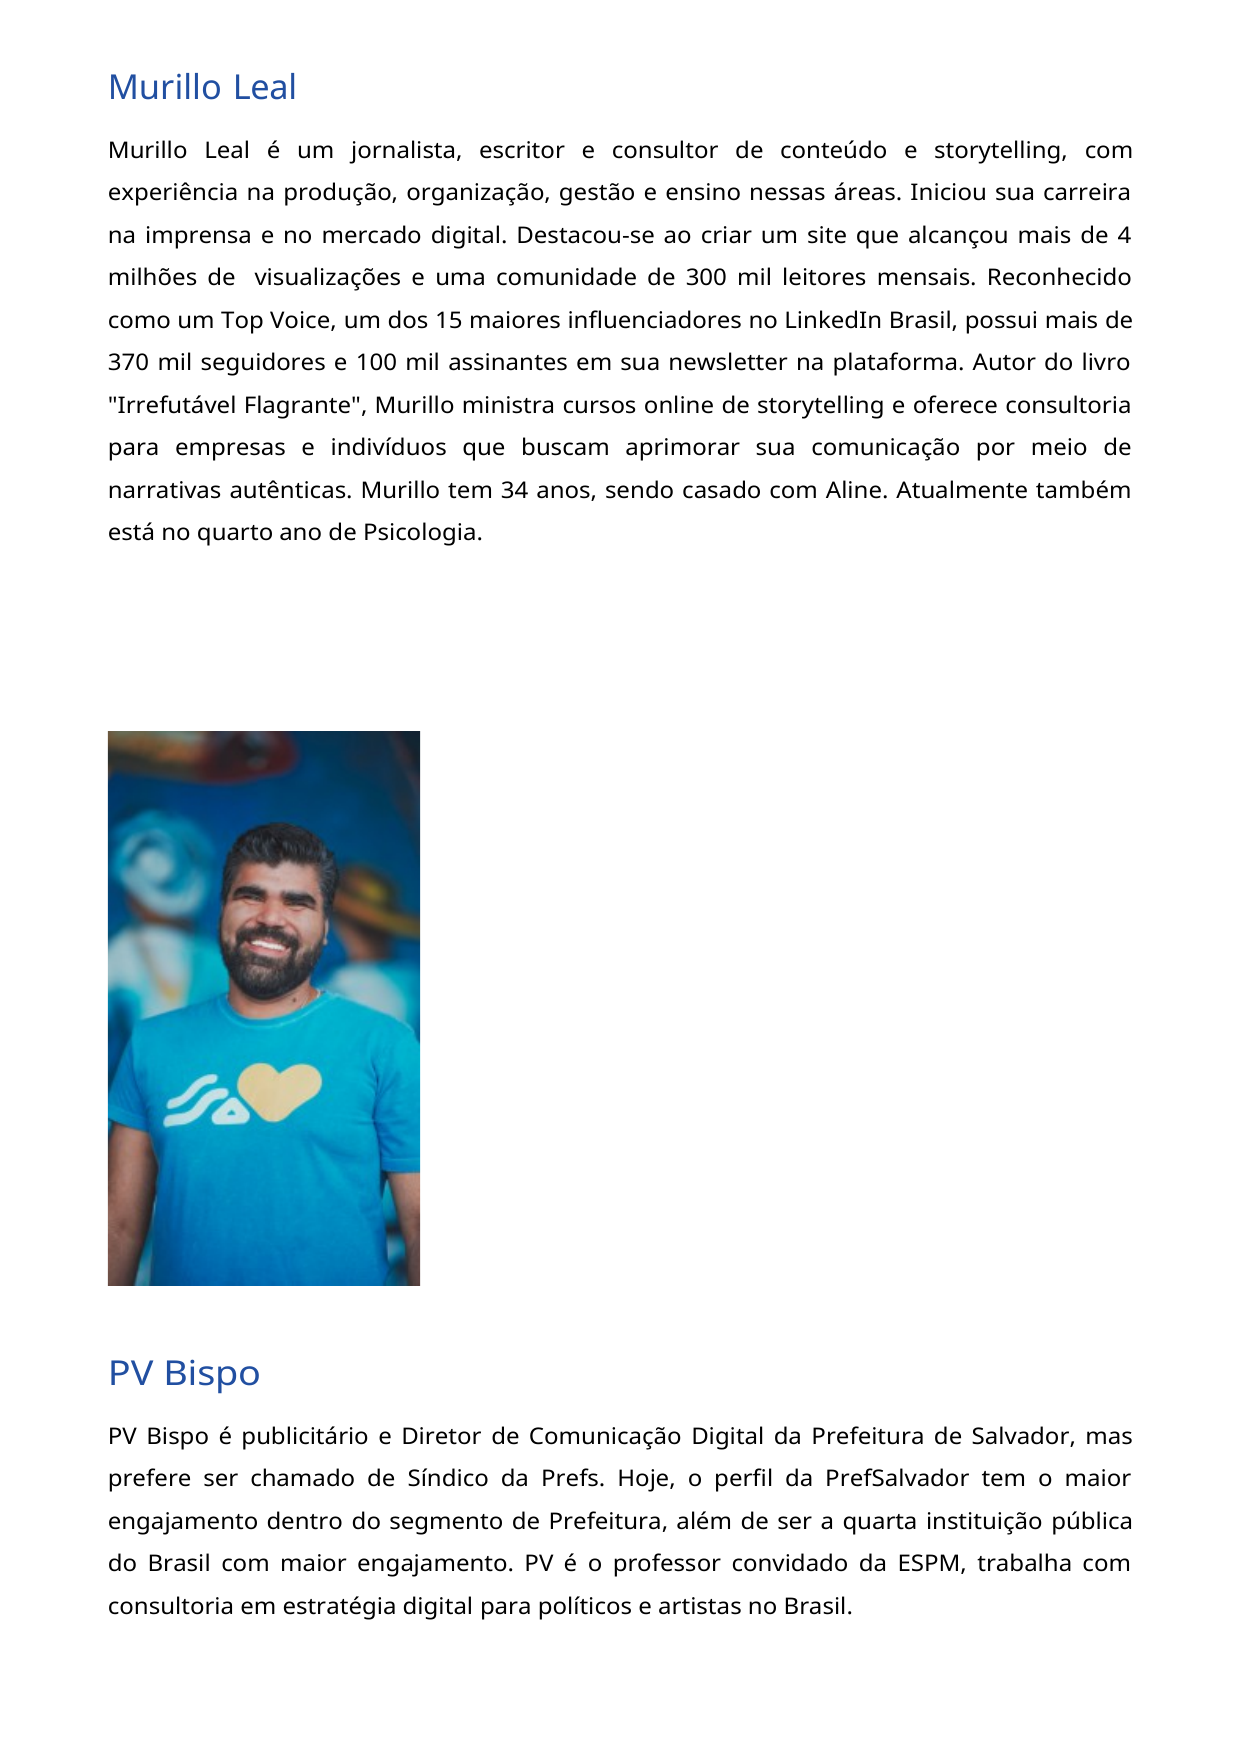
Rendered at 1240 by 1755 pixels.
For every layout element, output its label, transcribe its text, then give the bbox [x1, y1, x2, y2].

text PV Bispo é publicitário e Diretor de Comunicação Digital da Prefeitura de Salvador, mas prefere ser chamado de Síndico da Prefs. Hoje, o perfil da PrefSalvador tem o maior engajamento dentro do segmento de Prefeitura, além de ser a quarta instituição pública do Brasil com maior engajamento. PV é o professor convidado da ESPM, trabalha com consultoria em estratégia digital para políticos e artistas no Brasil. [108, 1420, 1133, 1621]
subtitle Murillo Leal [108, 63, 1239, 109]
subtitle PV Bispo [108, 1349, 1239, 1396]
text Murillo Leal é um jornalista, escritor e consultor de conteúdo e storytelling, com experiência na produção, organização, gestão e ensino nessas áreas. Iniciou sua carreira na imprensa e no mercado digital. Destacou-se ao criar um site que alcançou mais de 4 milhões de visualizações e uma comunidade de 300 mil leitores mensais. Reconhecido como um Top Voice, um dos 15 maiores influenciadores no LinkedIn Brasil, possui mais de 370 mil seguidores e 100 mil assinantes em sua newsletter na plataforma. Autor do livro "Irrefutável Flagrante", Murillo ministra cursos online de storytelling e oferece consultoria para empresas e indivíduos que buscam aprimorar sua comunicação por meio de narrativas autênticas. Murillo tem 34 anos, sendo casado com Aline. Atualmente também está no quarto ano de Psicologia. [108, 133, 1133, 547]
